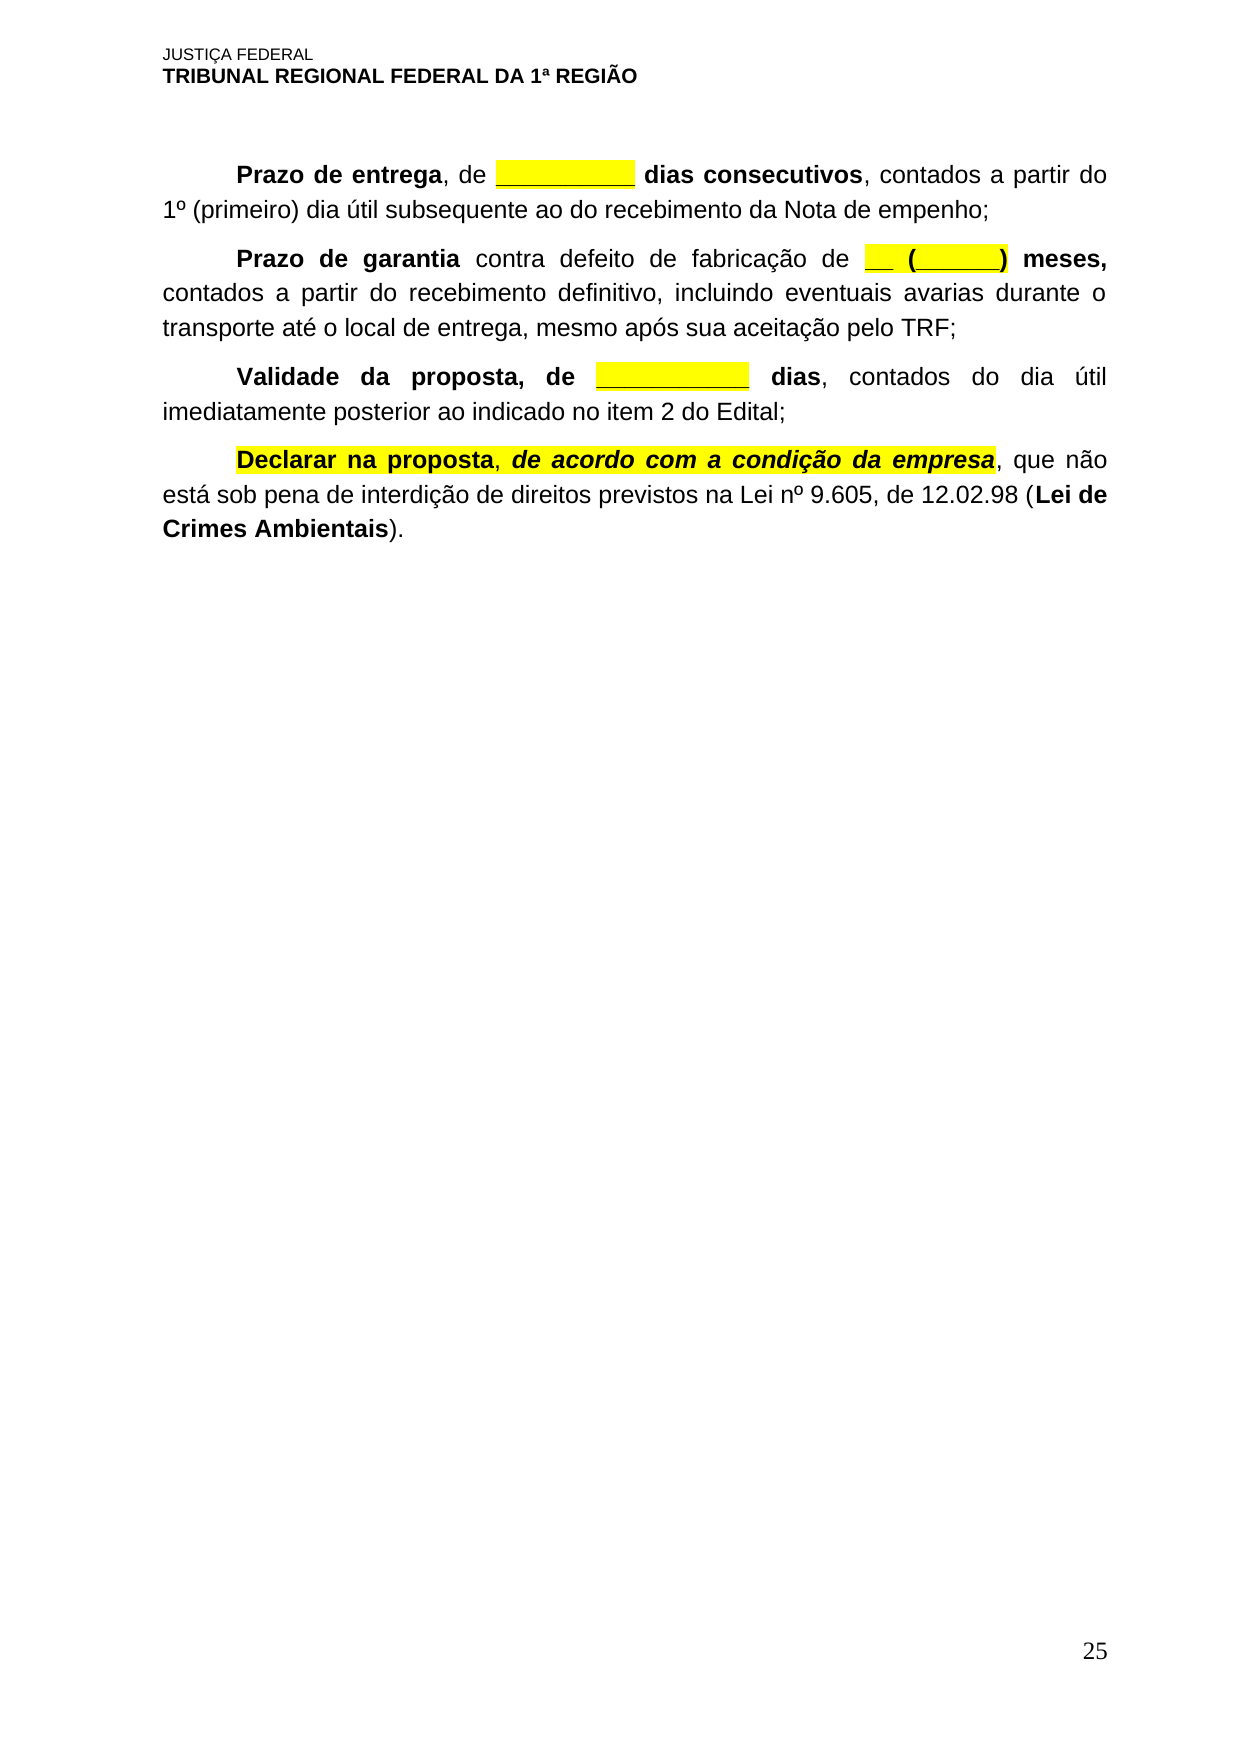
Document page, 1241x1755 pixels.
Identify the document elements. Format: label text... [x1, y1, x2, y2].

text Prazo de garantia contra defeito de fabricação de __ (______) meses, contados a partir do recebimento definitivo, incluindo eventuais avarias durante o transporte até o local de entrega, mesmo após sua aceitação pelo TRF; [162, 244, 1107, 342]
text Prazo de entrega, de __________ dias consecutivos, contados a partir do 1º (primeiro) dia útil subsequente ao do recebimento da Nota de empenho; [162, 160, 1107, 224]
list Validade da proposta, de ___________ dias, contados do dia útil imediatamente posterior ao indicado no item 2 do Edital; [162, 362, 1107, 425]
list Declarar na proposta, de acordo com a condição da empresa, que não está sob pena de interdição de direitos previstos na Lei nº 9.605, de 12.02.98 (Lei de Crimes Ambientais). [162, 446, 1107, 543]
